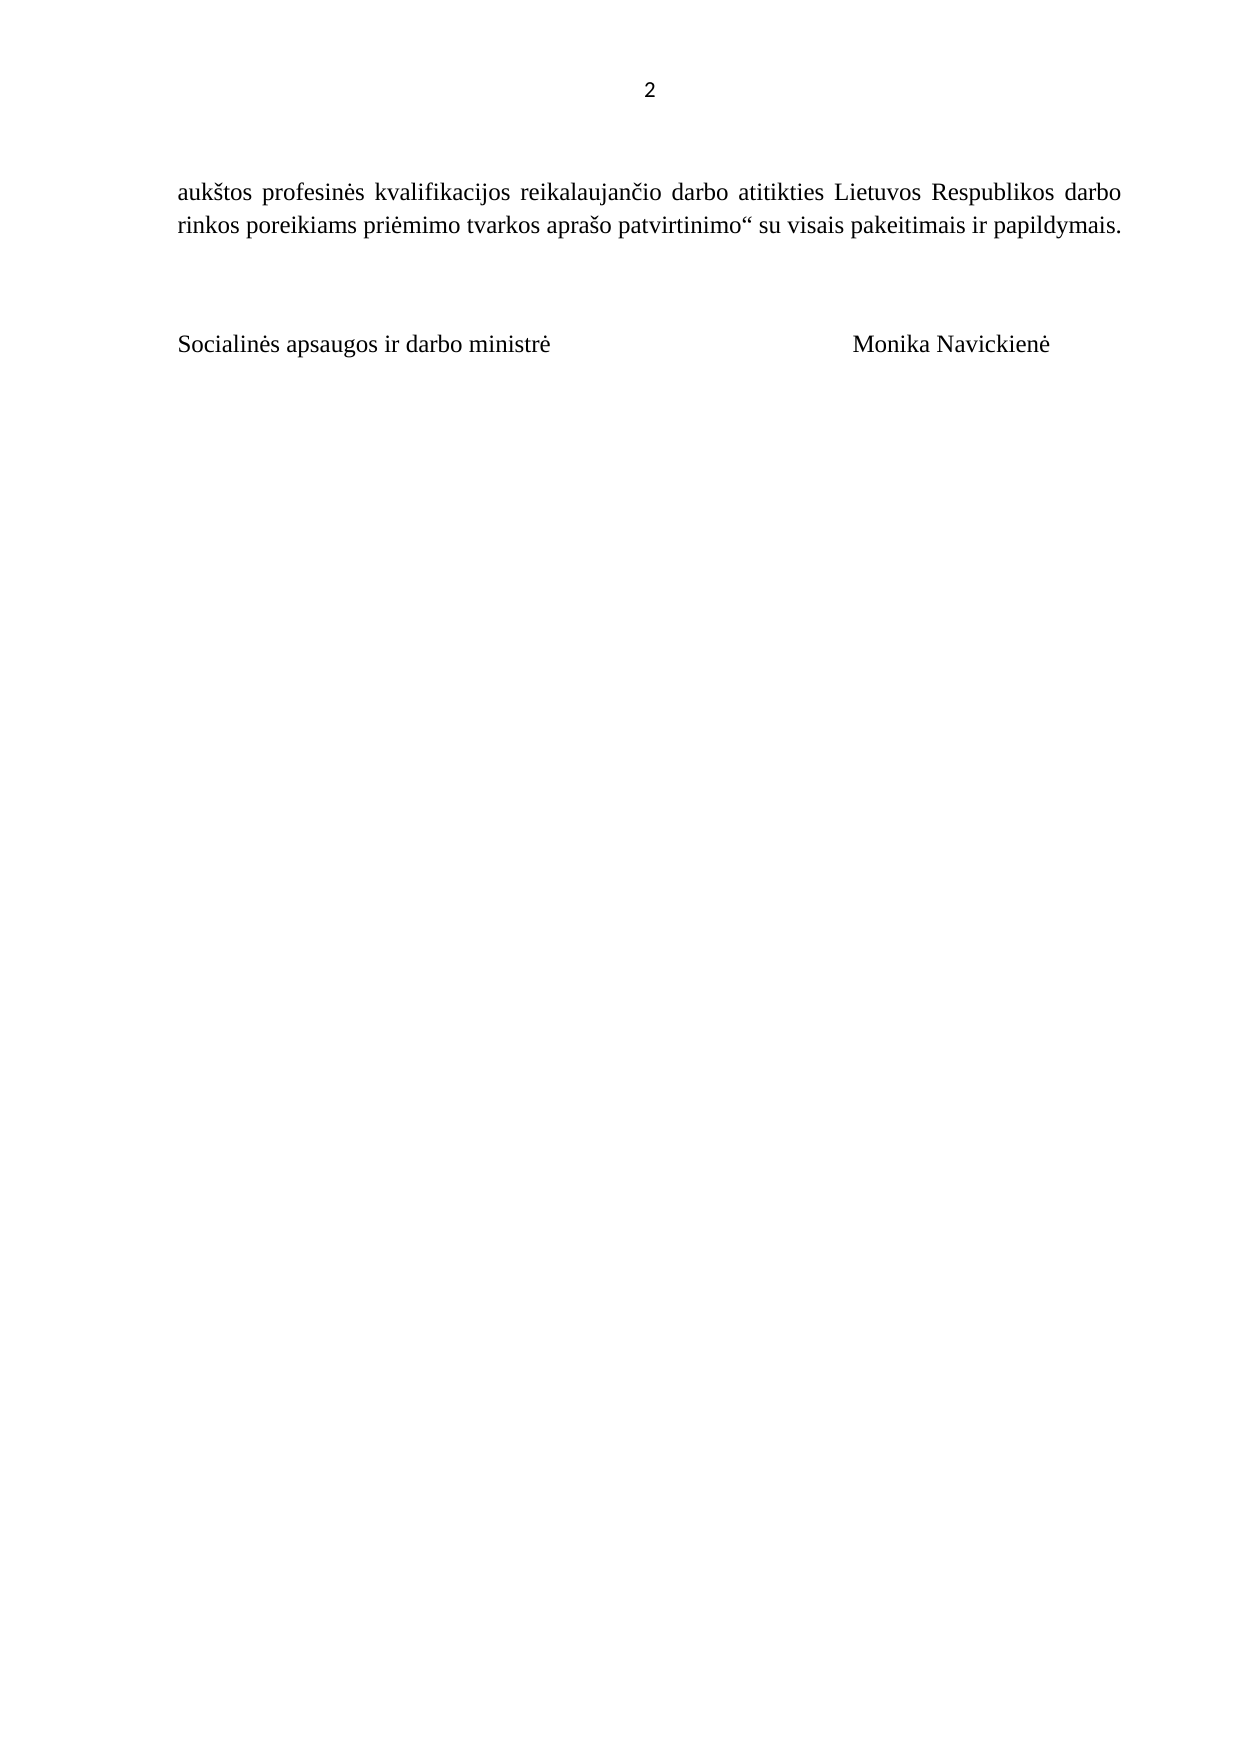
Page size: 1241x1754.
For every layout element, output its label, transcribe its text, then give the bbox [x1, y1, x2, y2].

text Socialinės apsaugos ir darbo ministrė Monika Navickienė [177, 329, 1122, 358]
text aukštos profesinės kvalifikacijos reikalaujančio darbo atitikties Lietuvos Respublikos darbo rinkos poreikiams priėmimo tvarkos aprašo patvirtinimo“ su visais pakeitimais ir papildymais. [177, 177, 1122, 239]
